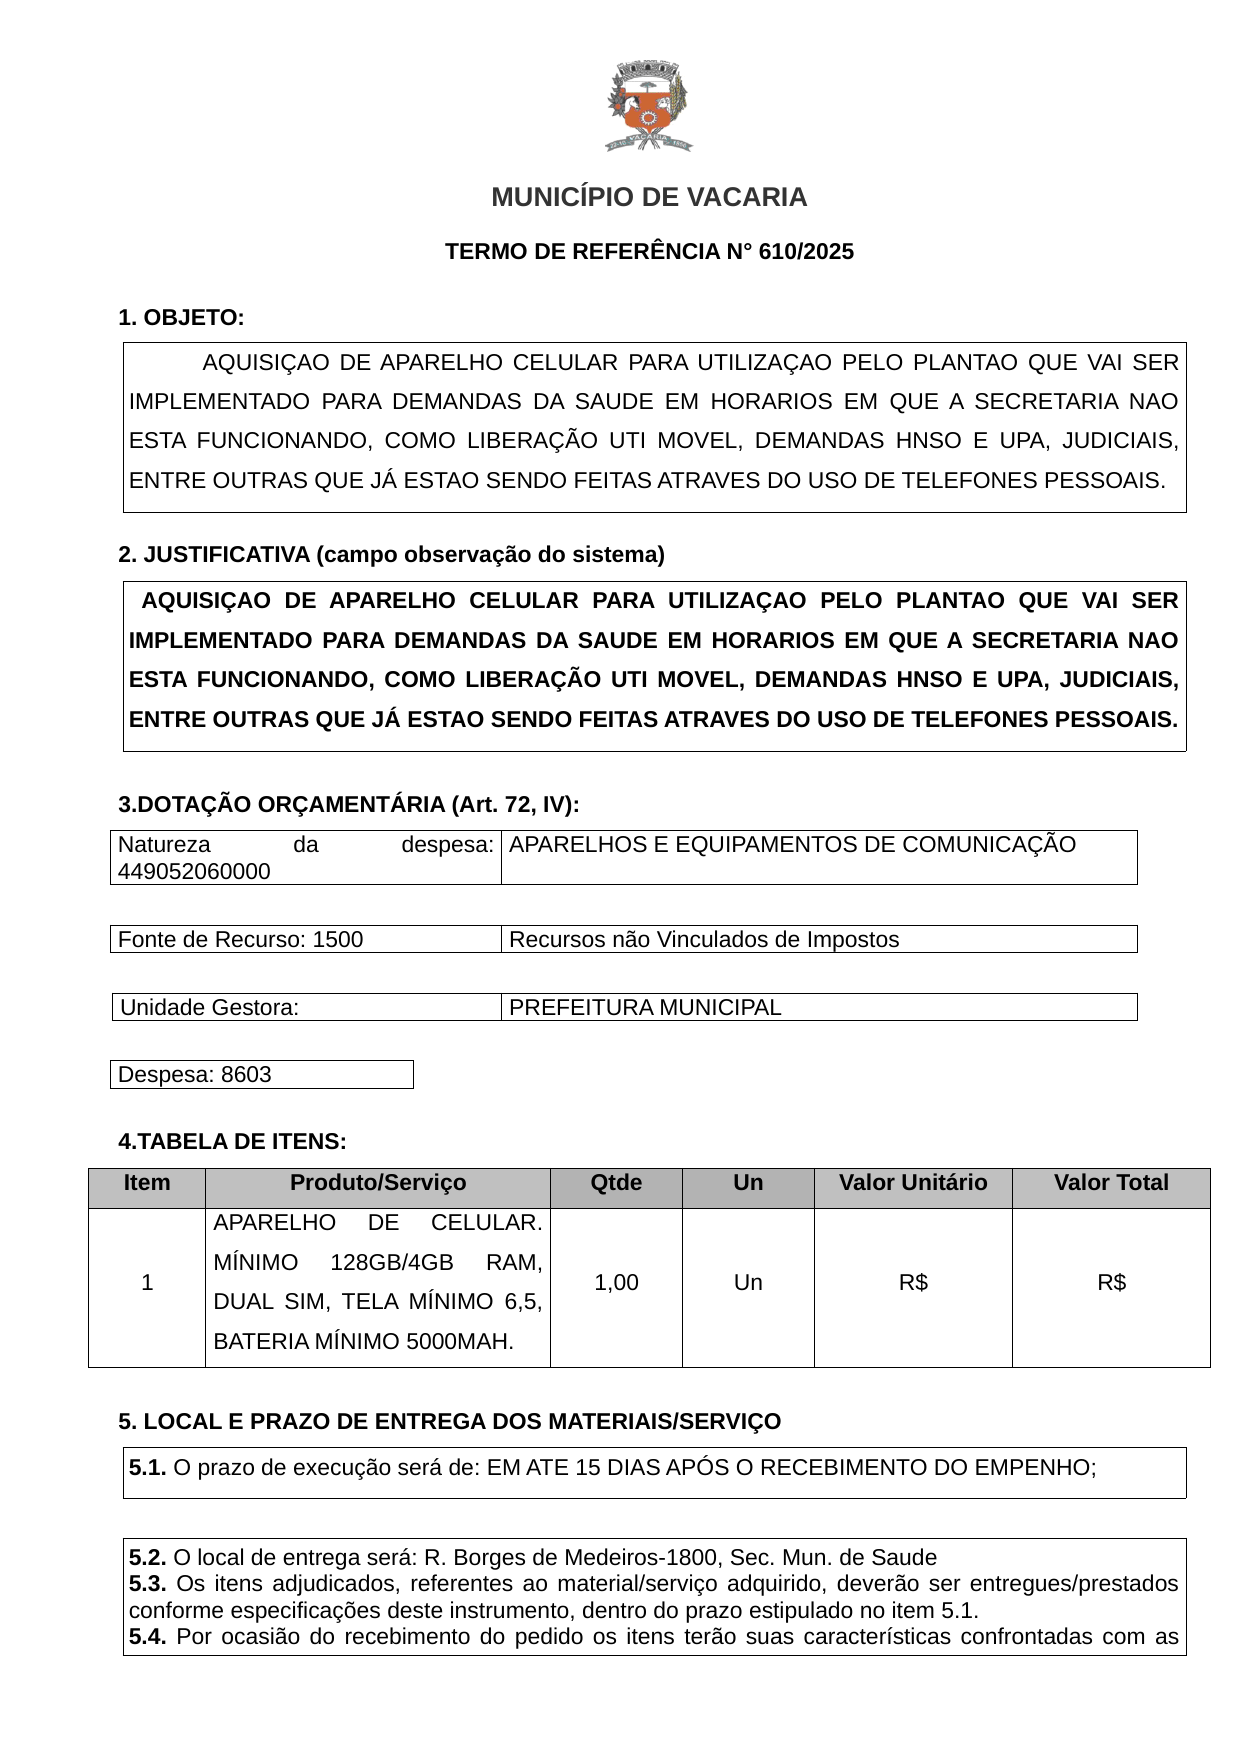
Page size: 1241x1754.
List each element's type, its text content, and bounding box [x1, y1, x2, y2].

table_header Natureza da despesa: 449052060000 [111, 831, 501, 884]
table_header Recursos não Vinculados de Impostos [502, 926, 1137, 952]
table_header AQUISIÇAO DE APARELHO CELULAR PARA UTILIZAÇAO PELO PLANTAO QUE VAI SER IMPLEMENTADO PARA DEMANDAS DA SAUDE EM HORARIOS EM QUE A SECRETARIA NAO ESTA FUNCIONANDO, COMO LIBERAÇÃO UTI MOVEL, DEMANDAS HNSO E UPA, JUDICIAIS, ENTRE OUTRAS QUE JÁ ESTAO SENDO FEITAS ATRAVES DO USO DE TELEFONES PESSOAIS. [124, 343, 1186, 512]
text 5. LOCAL E PRAZO DE ENTREGA DOS MATERIAIS/SERVIÇO [118, 1408, 1181, 1434]
table_header Unidade Gestora: [113, 994, 501, 1020]
table_header 5.1. O prazo de execução será de: EM ATE 15 DIAS APÓS O RECEBIMENTO DO EMPENHO; [124, 1448, 1186, 1498]
table_header 5.2. O local de entrega será: R. Borges de Medeiros-1800, Sec. Mun. de Saude 5.3. Os itens adjudicados, referentes ao material/serviço adquirido, deverão ser entregues/prestados conforme especificações deste instrumento, dentro do prazo estipulado no item 5.1. 5.4. Por ocasião do recebimento do pedido os itens terão suas características confrontadas com as [124, 1539, 1186, 1655]
table_cell 1,00 [551, 1209, 682, 1367]
text 3.DOTAÇÃO ORÇAMENTÁRIA (Art. 72, IV): [118, 791, 1181, 817]
table_header Item [89, 1169, 205, 1208]
table_header Valor Total [1013, 1169, 1210, 1208]
table_cell 1 [89, 1209, 205, 1367]
table_header Un [683, 1169, 814, 1208]
table_cell R$ [815, 1209, 1012, 1367]
table_header Qtde [551, 1169, 682, 1208]
table_header Valor Unitário [815, 1169, 1012, 1208]
text 2. JUSTIFICATIVA (campo observação do sistema) [118, 541, 1181, 568]
table_header Despesa: 8603 [111, 1061, 413, 1088]
table_cell Un [683, 1209, 814, 1367]
table_header APARELHOS E EQUIPAMENTOS DE COMUNICAÇÃO [502, 831, 1137, 884]
table_header PREFEITURA MUNICIPAL [502, 994, 1137, 1020]
table_header Fonte de Recurso: 1500 [111, 926, 501, 952]
text 1. OBJETO: [118, 303, 1181, 330]
table_cell R$ [1013, 1209, 1210, 1367]
table_cell APARELHO DE CELULAR. MÍNIMO 128GB/4GB RAM, DUAL SIM, TELA MÍNIMO 6,5, BATERIA MÍNIMO 5000MAH. [206, 1209, 550, 1367]
text TERMO DE REFERÊNCIA N° 610/2025 [118, 238, 1181, 264]
table_header AQUISIÇAO DE APARELHO CELULAR PARA UTILIZAÇAO PELO PLANTAO QUE VAI SER IMPLEMENTADO PARA DEMANDAS DA SAUDE EM HORARIOS EM QUE A SECRETARIA NAO ESTA FUNCIONANDO, COMO LIBERAÇÃO UTI MOVEL, DEMANDAS HNSO E UPA, JUDICIAIS, ENTRE OUTRAS QUE JÁ ESTAO SENDO FEITAS ATRAVES DO USO DE TELEFONES PESSOAIS. [124, 582, 1186, 751]
table_header Produto/Serviço [206, 1169, 550, 1208]
text 4.TABELA DE ITENS: [118, 1128, 1181, 1155]
